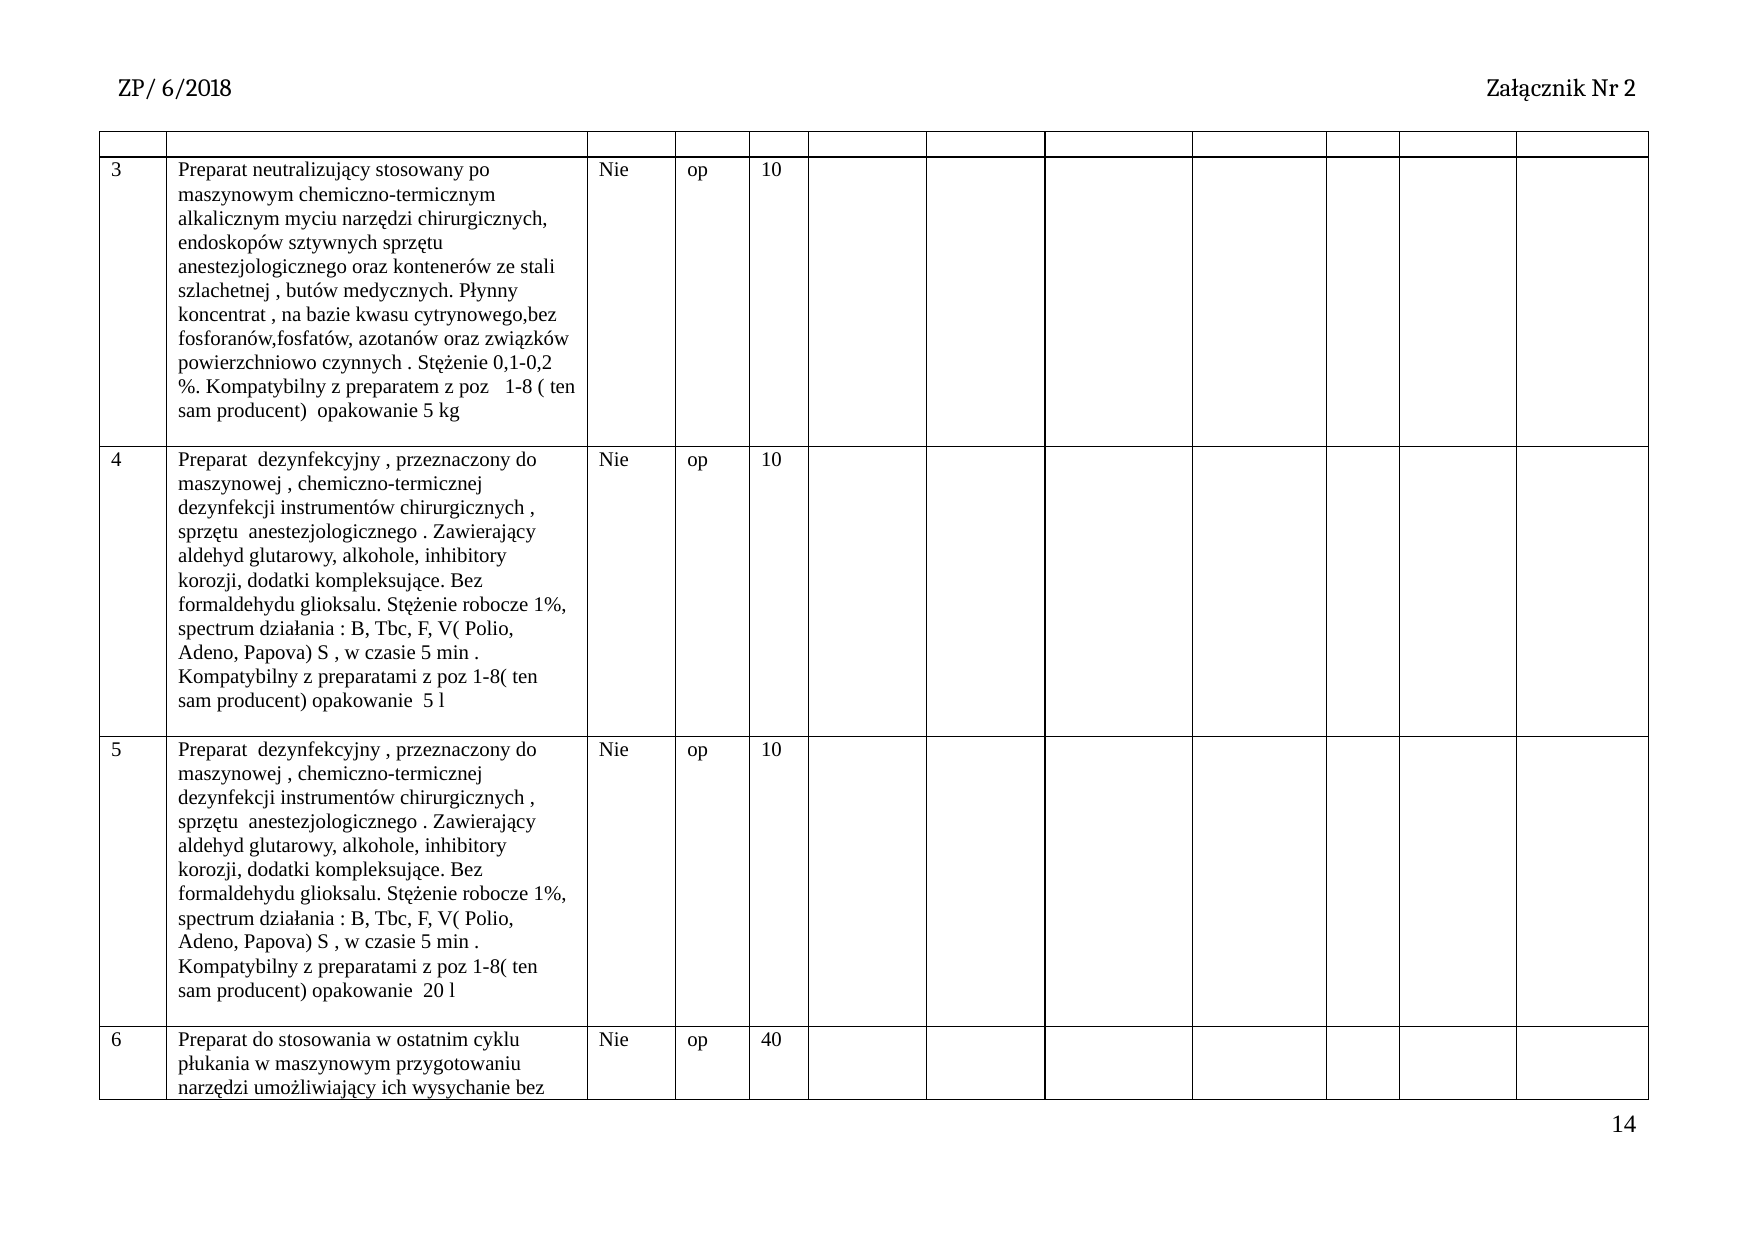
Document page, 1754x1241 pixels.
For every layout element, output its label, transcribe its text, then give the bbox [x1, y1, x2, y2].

table_cell [1046, 737, 1192, 1026]
table_cell 40 [750, 1027, 808, 1099]
table_cell [1517, 447, 1648, 736]
table_cell [1400, 132, 1516, 156]
table_cell [927, 132, 1044, 156]
table_cell [1193, 132, 1326, 156]
table_cell 10 [750, 447, 808, 736]
table_cell [1400, 737, 1516, 1026]
table_cell 10 [750, 737, 808, 1026]
table_cell [1327, 737, 1399, 1026]
table_cell [1193, 158, 1326, 446]
table_cell [1327, 132, 1399, 156]
table_cell [1327, 1027, 1399, 1099]
table_cell [1517, 737, 1648, 1026]
table_cell Nie [588, 447, 675, 736]
table_cell [1193, 447, 1326, 736]
table_cell [1649, 131, 1654, 156]
table_cell [676, 132, 749, 156]
table_cell op [676, 447, 749, 736]
table_cell Nie [588, 737, 675, 1026]
table_cell [1327, 158, 1399, 446]
table_cell [1517, 158, 1648, 446]
table_cell Preparat dezynfekcyjny , przeznaczony do maszynowej , chemiczno-termicznej dezynfekcji instrumentów chirurgicznych , sprzętu anestezjologicznego . Zawierający aldehyd glutarowy, alkohole, inhibitory korozji, dodatki kompleksujące. Bez formaldehydu glioksalu. Stężenie robocze 1%, spectrum działania : B, Tbc, F, V( Polio, Adeno, Papova) S , w czasie 5 min . Kompatybilny z preparatami z poz 1-8( ten sam producent) opakowanie 20 l [167, 737, 587, 1026]
table_cell op [676, 1027, 749, 1099]
table_cell [1517, 132, 1648, 156]
table_cell 4 [100, 447, 166, 736]
table_cell [1400, 1027, 1516, 1099]
table_cell Preparat do stosowania w ostatnim cyklu płukania w maszynowym przygotowaniu narzędzi umożliwiający ich wysychanie bez [167, 1027, 587, 1099]
table_cell [809, 1027, 926, 1099]
table_cell [1046, 132, 1192, 156]
table_cell [1517, 1027, 1648, 1099]
table_cell [927, 737, 1044, 1026]
table_cell [927, 158, 1044, 446]
table_cell [1046, 1027, 1192, 1099]
table_cell [1046, 447, 1192, 736]
table_cell [1327, 447, 1399, 736]
table_cell 6 [100, 1027, 166, 1099]
table_cell Preparat neutralizujący stosowany po maszynowym chemiczno-termicznym alkalicznym myciu narzędzi chirurgicznych, endoskopów sztywnych sprzętu anestezjologicznego oraz kontenerów ze stali szlachetnej , butów medycznych. Płynny koncentrat , na bazie kwasu cytrynowego,bez fosforanów,fosfatów, azotanów oraz związków powierzchniowo czynnych . Stężenie 0,1-0,2 %. Kompatybilny z preparatem z poz 1-8 ( ten sam producent) opakowanie 5 kg [167, 158, 587, 446]
table_cell [1400, 447, 1516, 736]
table_cell [1649, 156, 1654, 446]
table_cell [809, 737, 926, 1026]
table_cell [927, 447, 1044, 736]
table_cell [1193, 1027, 1326, 1099]
table_cell 3 [100, 158, 166, 446]
table_cell 5 [100, 737, 166, 1026]
table_cell op [676, 158, 749, 446]
table_cell [1193, 737, 1326, 1026]
table_cell 10 [750, 158, 808, 446]
table_cell Nie [588, 158, 675, 446]
table_cell [809, 158, 926, 446]
table_cell [927, 1027, 1044, 1099]
table_cell [1649, 736, 1654, 1026]
table_cell [588, 132, 675, 156]
table_cell [1400, 158, 1516, 446]
table_cell Preparat dezynfekcyjny , przeznaczony do maszynowej , chemiczno-termicznej dezynfekcji instrumentów chirurgicznych , sprzętu anestezjologicznego . Zawierający aldehyd glutarowy, alkohole, inhibitory korozji, dodatki kompleksujące. Bez formaldehydu glioksalu. Stężenie robocze 1%, spectrum działania : B, Tbc, F, V( Polio, Adeno, Papova) S , w czasie 5 min . Kompatybilny z preparatami z poz 1-8( ten sam producent) opakowanie 5 l [167, 447, 587, 736]
table_cell [1046, 158, 1192, 446]
table_cell [809, 132, 926, 156]
table_cell [167, 132, 587, 156]
table_cell Nie [588, 1027, 675, 1099]
table_cell [100, 132, 166, 156]
table_cell op [676, 737, 749, 1026]
table_cell [809, 447, 926, 736]
table_cell [750, 132, 808, 156]
table_cell [1649, 446, 1654, 736]
table_cell [1649, 1026, 1654, 1099]
